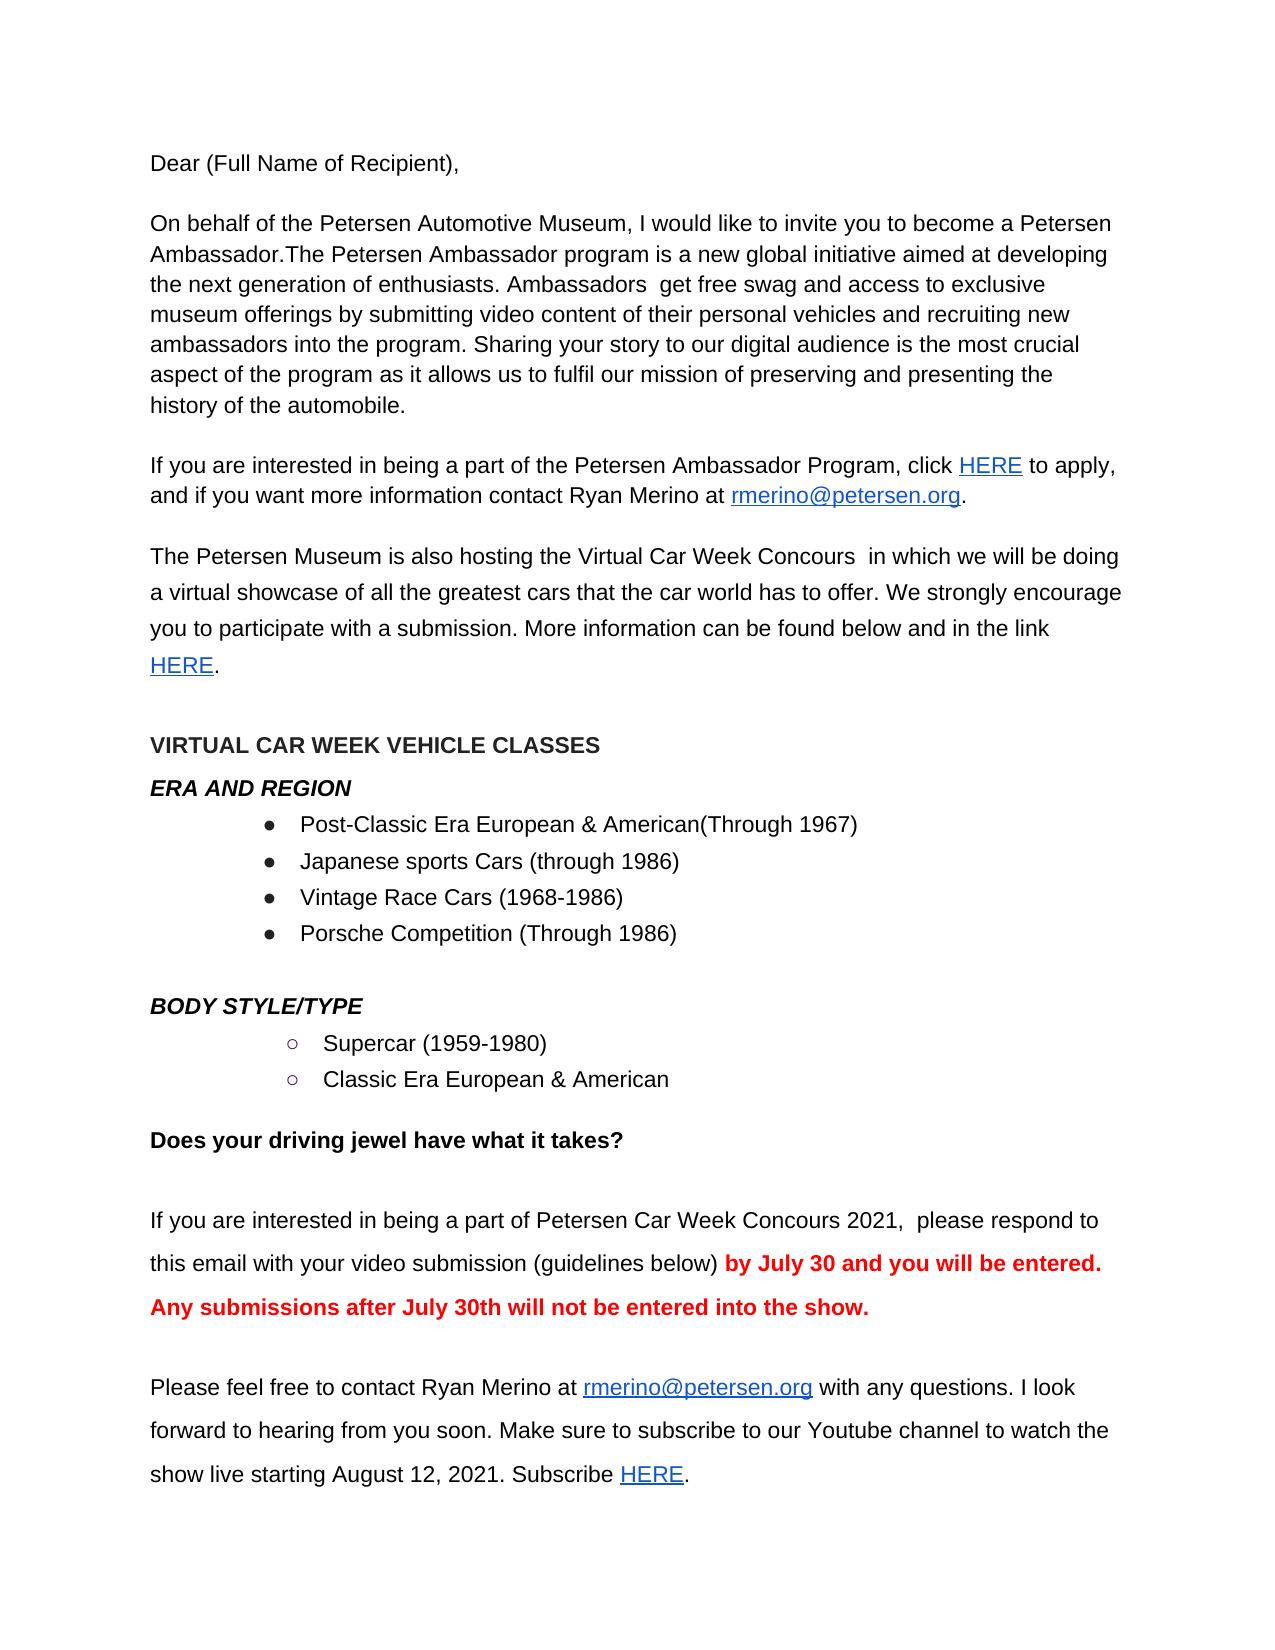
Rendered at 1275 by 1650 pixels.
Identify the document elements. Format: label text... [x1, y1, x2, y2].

text Dear (Full Name of Recipient), [150, 150, 1125, 176]
list Vintage Race Cars (1968-1986) [262, 884, 1125, 910]
list Japanese sports Cars (through 1986) [262, 848, 1125, 874]
text ERA AND REGION [150, 775, 1125, 801]
text If you are interested in being a part of Petersen Car Week Concours 2021, please respond to this email with your video submission (guidelines below) by July 30 and you will be entered. Any submissions after July 30th will not be entered into the show. [150, 1207, 1125, 1320]
list Porsche Competition (Through 1986) [262, 920, 1125, 947]
text If you are interested in being a part of the Petersen Ambassador Program, click HERE to apply, and if you want more information contact Ryan Merino at rmerino@petersen.org. [150, 452, 1125, 509]
text BODY STYLE/TYPE [150, 993, 1125, 1019]
text On behalf of the Petersen Automotive Museum, I would like to invite you to become a Petersen Ambassador.The Petersen Ambassador program is a new global initiative aimed at developing the next generation of enthusiasts. Ambassadors get free swag and access to exclusive museum offerings by submitting video content of their personal vehicles and recruiting new ambassadors into the program. Sharing your story to our digital audience is the most crucial aspect of the program as it allows us to fulfil our mission of preserving and presenting the history of the automobile. [150, 210, 1125, 418]
list Supercar (1959-1980) [285, 1029, 1125, 1056]
text Please feel free to contact Ryan Merino at rmerino@petersen.org with any questions. I look forward to hearing from you soon. Make sure to subscribe to our Youtube channel to watch the show live starting August 12, 2021. Subscribe HERE. [150, 1374, 1125, 1487]
text Does your driving jewel have what it takes? [150, 1127, 1125, 1153]
list Post-Classic Era European & American(Through 1967) [262, 811, 1125, 838]
text VIRTUAL CAR WEEK VEHICLE CLASSES [150, 732, 1125, 758]
text The Petersen Museum is also hosting the Virtual Car Week Concours in which we will be doing a virtual showcase of all the greatest cars that the car world has to offer. We strongly encourage you to participate with a submission. More information can be found below and in the link HERE. [150, 543, 1125, 678]
list Classic Era European & American [285, 1066, 1125, 1092]
